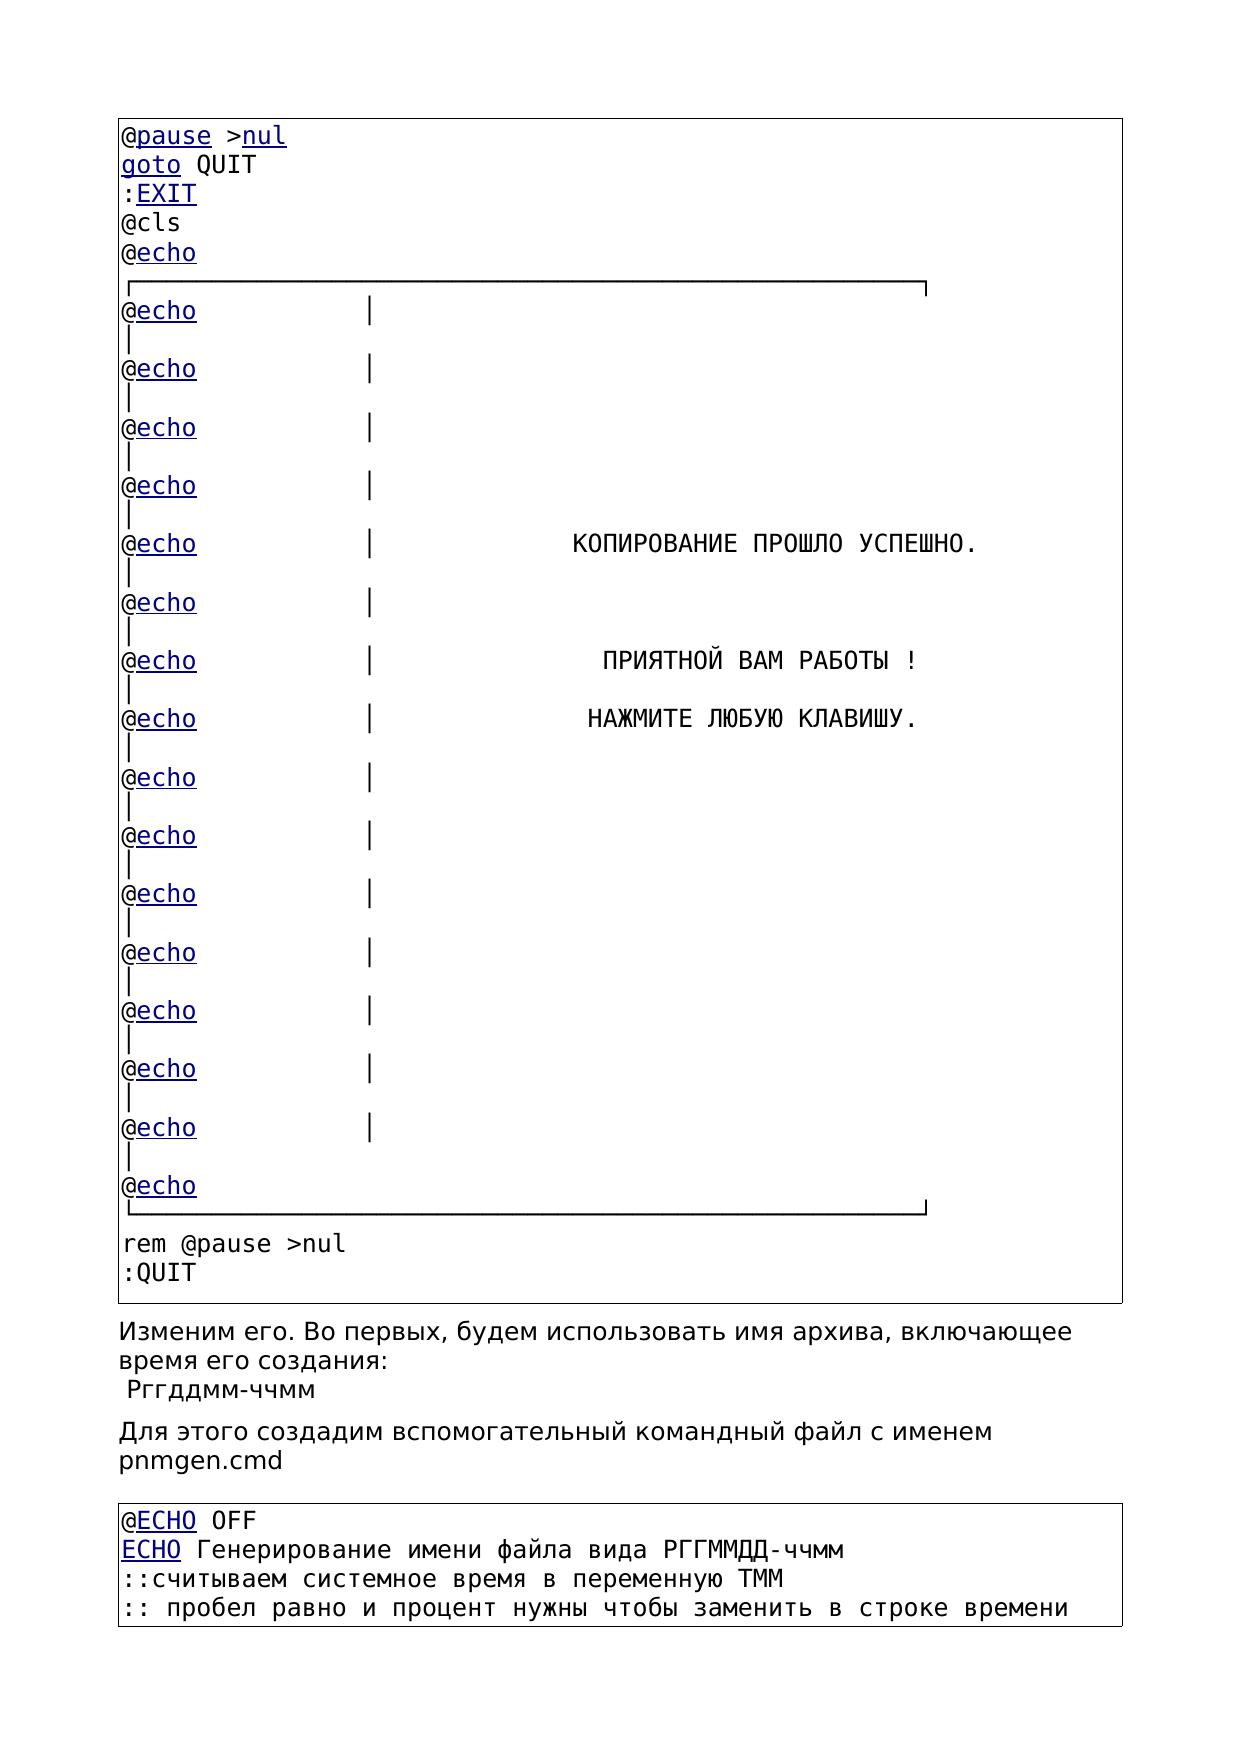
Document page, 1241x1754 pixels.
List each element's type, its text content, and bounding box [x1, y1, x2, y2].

table_header @pause >nul goto QUIT :EXIT @cls @echo ┌────────────────────────────────────────────────────┐ @echo │ │ @echo │ │ @echo │ │ @echo │ │ @echo │ КОПИРОВАНИЕ ПРОШЛО УСПЕШНО. │ @echo │ │ @echo │ ПРИЯТНОЙ ВАМ РАБОТЫ ! │ @echo │ НАЖМИТЕ ЛЮБУЮ КЛАВИШУ. │ @echo │ │ @echo │ │ @echo │ │ @echo │ │ @echo │ │ @echo │ │ @echo │ │ @echo └────────────────────────────────────────────────────┘ rem @pause >nul :QUIT [119, 119, 1122, 1302]
table_header @ECHO OFF ECHO Генерирование имени файла вида PГГММДД-ччмм ::считываем системное время в переменную ТММ :: пробел равно и процент нужны чтобы заменить в строке времени [119, 1504, 1122, 1626]
text Изменим его. Во первых, будем использовать имя архива, включающее время его создания: Pггддмм-ччмм [118, 1317, 1122, 1405]
text Для этого создадим вспомогательный командный файл с именем pnmgen.cmd [118, 1417, 1122, 1476]
